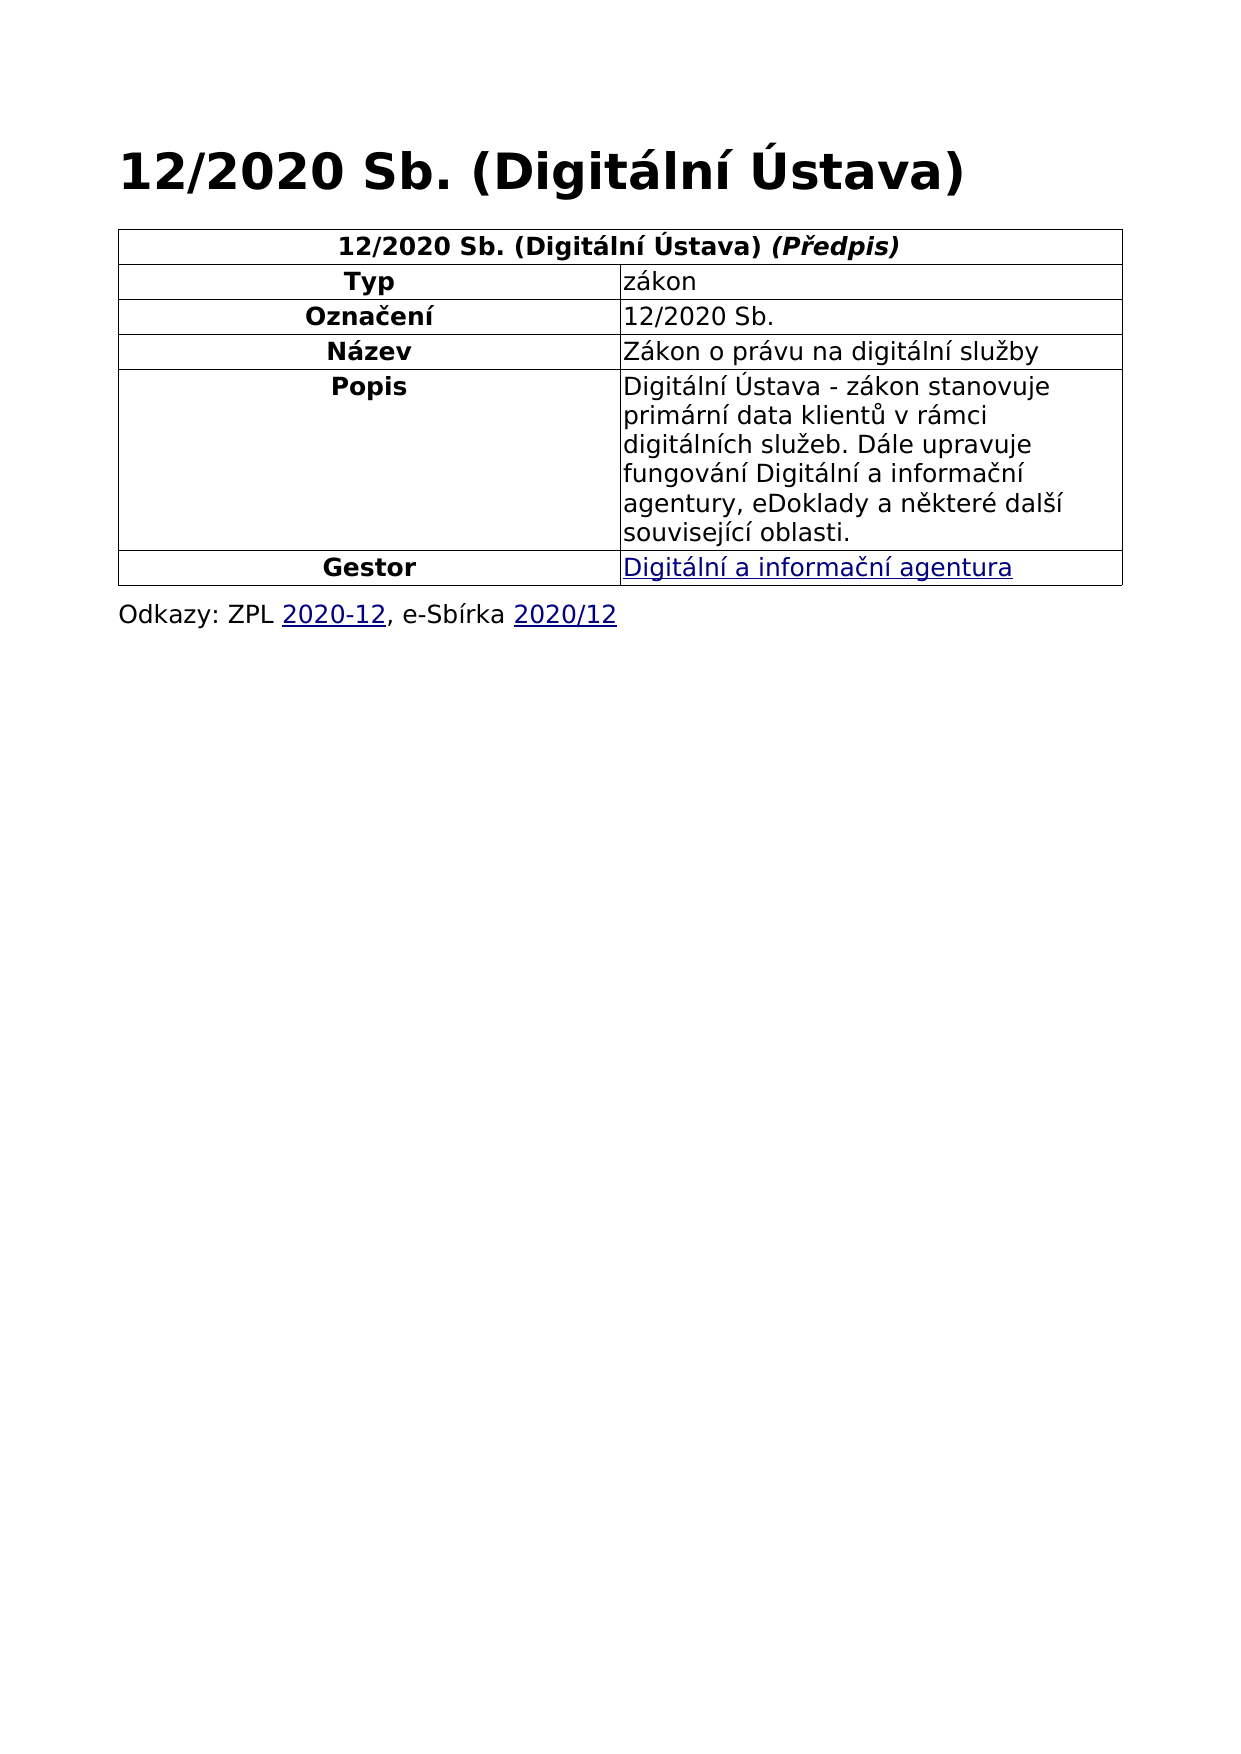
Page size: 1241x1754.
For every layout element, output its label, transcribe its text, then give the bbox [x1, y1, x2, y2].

table_cell Gestor [119, 551, 620, 585]
table_cell Označení [119, 300, 620, 334]
text Odkazy: ZPL 2020-12, e-Sbírka 2020/12 [118, 600, 1122, 629]
subtitle 12/2020 Sb. (Digitální Ústava) [118, 143, 1122, 201]
table_cell zákon [621, 265, 1122, 299]
table_cell Typ [119, 265, 620, 299]
table_cell Popis [119, 370, 620, 550]
table_cell Digitální Ústava - zákon stanovuje primární data klientů v rámci digitálních služeb. Dále upravuje fungování Digitální a informační agentury, eDoklady a některé další související oblasti. [621, 370, 1122, 550]
table_cell 12/2020 Sb. [621, 300, 1122, 334]
table_cell Název [119, 335, 620, 369]
table_cell Digitální a informační agentura [621, 551, 1122, 585]
table_cell Zákon o právu na digitální služby [621, 335, 1122, 369]
table_header 12/2020 Sb. (Digitální Ústava) (Předpis) [119, 230, 1122, 264]
